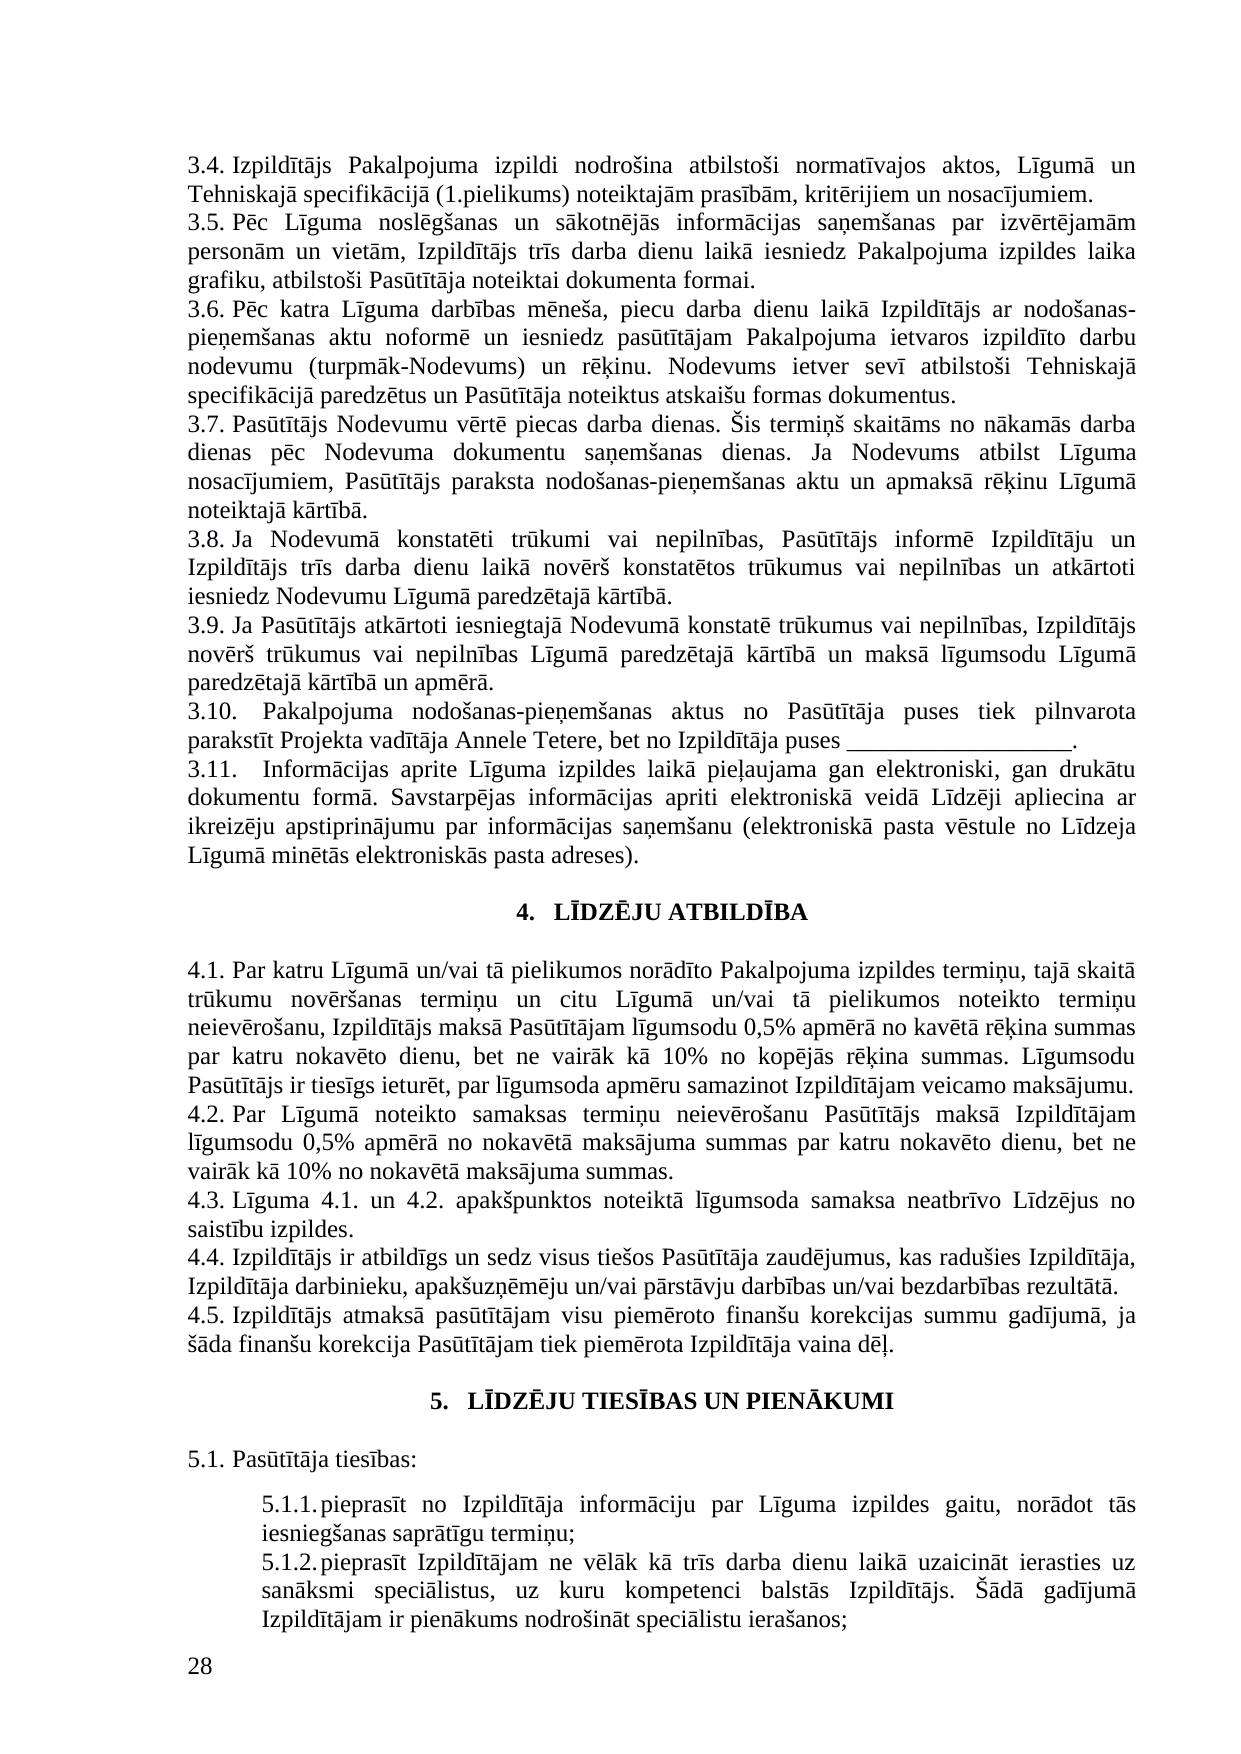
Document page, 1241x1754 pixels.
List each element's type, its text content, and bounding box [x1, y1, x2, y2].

list Pakalpojuma nodošanas-pieņemšanas aktus no Pasūtītāja puses tiek pilnvarota parakstīt Projekta vadītāja Annele Tetere, bet no Izpildītāja puses __________________. [187, 696, 1137, 754]
list Pasūtītājs Nodevumu vērtē piecas darba dienas. Šis termiņš skaitāms no nākamās darba dienas pēc Nodevuma dokumentu saņemšanas dienas. Ja Nodevums atbilst Līguma nosacījumiem, Pasūtītājs paraksta nodošanas-pieņemšanas aktu un apmaksā rēķinu Līgumā noteiktajā kārtībā. [187, 409, 1137, 524]
list pieprasīt Izpildītājam ne vēlāk kā trīs darba dienu laikā uzaicināt ierasties uz sanāksmi speciālistus, uz kuru kompetenci balstās Izpildītājs. Šādā gadījumā Izpildītājam ir pienākums nodrošināt speciālistu ierašanos; [261, 1547, 1137, 1633]
list LĪDZĒJU TIESĪBAS UN PIENĀKUMI [187, 1386, 1137, 1415]
list Informācijas aprite Līguma izpildes laikā pieļaujama gan elektroniski, gan drukātu dokumentu formā. Savstarpējas informācijas apriti elektroniskā veidā Līdzēji apliecina ar ikreizēju apstiprinājumu par informācijas saņemšanu (elektroniskā pasta vēstule no Līdzeja Līgumā minētās elektroniskās pasta adreses). [187, 754, 1137, 869]
list pieprasīt no Izpildītāja informāciju par Līguma izpildes gaitu, norādot tās iesniegšanas saprātīgu termiņu; [261, 1489, 1137, 1547]
list Pasūtītāja tiesības: [187, 1444, 1137, 1472]
list Līguma 4.1. un 4.2. apakšpunktos noteiktā līgumsoda samaksa neatbrīvo Līdzējus no saistību izpildes. [187, 1185, 1137, 1242]
list LĪDZĒJU ATBILDĪBA [187, 897, 1137, 926]
list Ja Pasūtītājs atkārtoti iesniegtajā Nodevumā konstatē trūkumus vai nepilnības, Izpildītājs novērš trūkumus vai nepilnības Līgumā paredzētajā kārtībā un maksā līgumsodu Līgumā paredzētajā kārtībā un apmērā. [187, 610, 1137, 696]
list Par katru Līgumā un/vai tā pielikumos norādīto Pakalpojuma izpildes termiņu, tajā skaitā trūkumu novēršanas termiņu un citu Līgumā un/vai tā pielikumos noteikto termiņu neievērošanu, Izpildītājs maksā Pasūtītājam līgumsodu 0,5% apmērā no kavētā rēķina summas par katru nokavēto dienu, bet ne vairāk kā 10% no kopējās rēķina summas. Līgumsodu Pasūtītājs ir tiesīgs ieturēt, par līgumsoda apmēru samazinot Izpildītājam veicamo maksājumu. [187, 955, 1137, 1099]
list Par Līgumā noteikto samaksas termiņu neievērošanu Pasūtītājs maksā Izpildītājam līgumsodu 0,5% apmērā no nokavētā maksājuma summas par katru nokavēto dienu, bet ne vairāk kā 10% no nokavētā maksājuma summas. [187, 1099, 1137, 1185]
list Izpildītājs Pakalpojuma izpildi nodrošina atbilstoši normatīvajos aktos, Līgumā un Tehniskajā specifikācijā (1.pielikums) noteiktajām prasībām, kritērijiem un nosacījumiem. [187, 150, 1137, 207]
list Izpildītājs ir atbildīgs un sedz visus tiešos Pasūtītāja zaudējumus, kas radušies Izpildītāja, Izpildītāja darbinieku, apakšuzņēmēju un/vai pārstāvju darbības un/vai bezdarbības rezultātā. [187, 1242, 1137, 1300]
list Pēc katra Līguma darbības mēneša, piecu darba dienu laikā Izpildītājs ar nodošanas-pieņemšanas aktu noformē un iesniedz pasūtītājam Pakalpojuma ietvaros izpildīto darbu nodevumu (turpmāk-Nodevums) un rēķinu. Nodevums ietver sevī atbilstoši Tehniskajā specifikācijā paredzētus un Pasūtītāja noteiktus atskaišu formas dokumentus. [187, 294, 1137, 409]
list Izpildītājs atmaksā pasūtītājam visu piemēroto finanšu korekcijas summu gadījumā, ja šāda finanšu korekcija Pasūtītājam tiek piemērota Izpildītāja vaina dēļ. [187, 1300, 1137, 1357]
list Pēc Līguma noslēgšanas un sākotnējās informācijas saņemšanas par izvērtējamām personām un vietām, Izpildītājs trīs darba dienu laikā iesniedz Pakalpojuma izpildes laika grafiku, atbilstoši Pasūtītāja noteiktai dokumenta formai. [187, 207, 1137, 294]
list Ja Nodevumā konstatēti trūkumi vai nepilnības, Pasūtītājs informē Izpildītāju un Izpildītājs trīs darba dienu laikā novērš konstatētos trūkumus vai nepilnības un atkārtoti iesniedz Nodevumu Līgumā paredzētajā kārtībā. [187, 524, 1137, 610]
